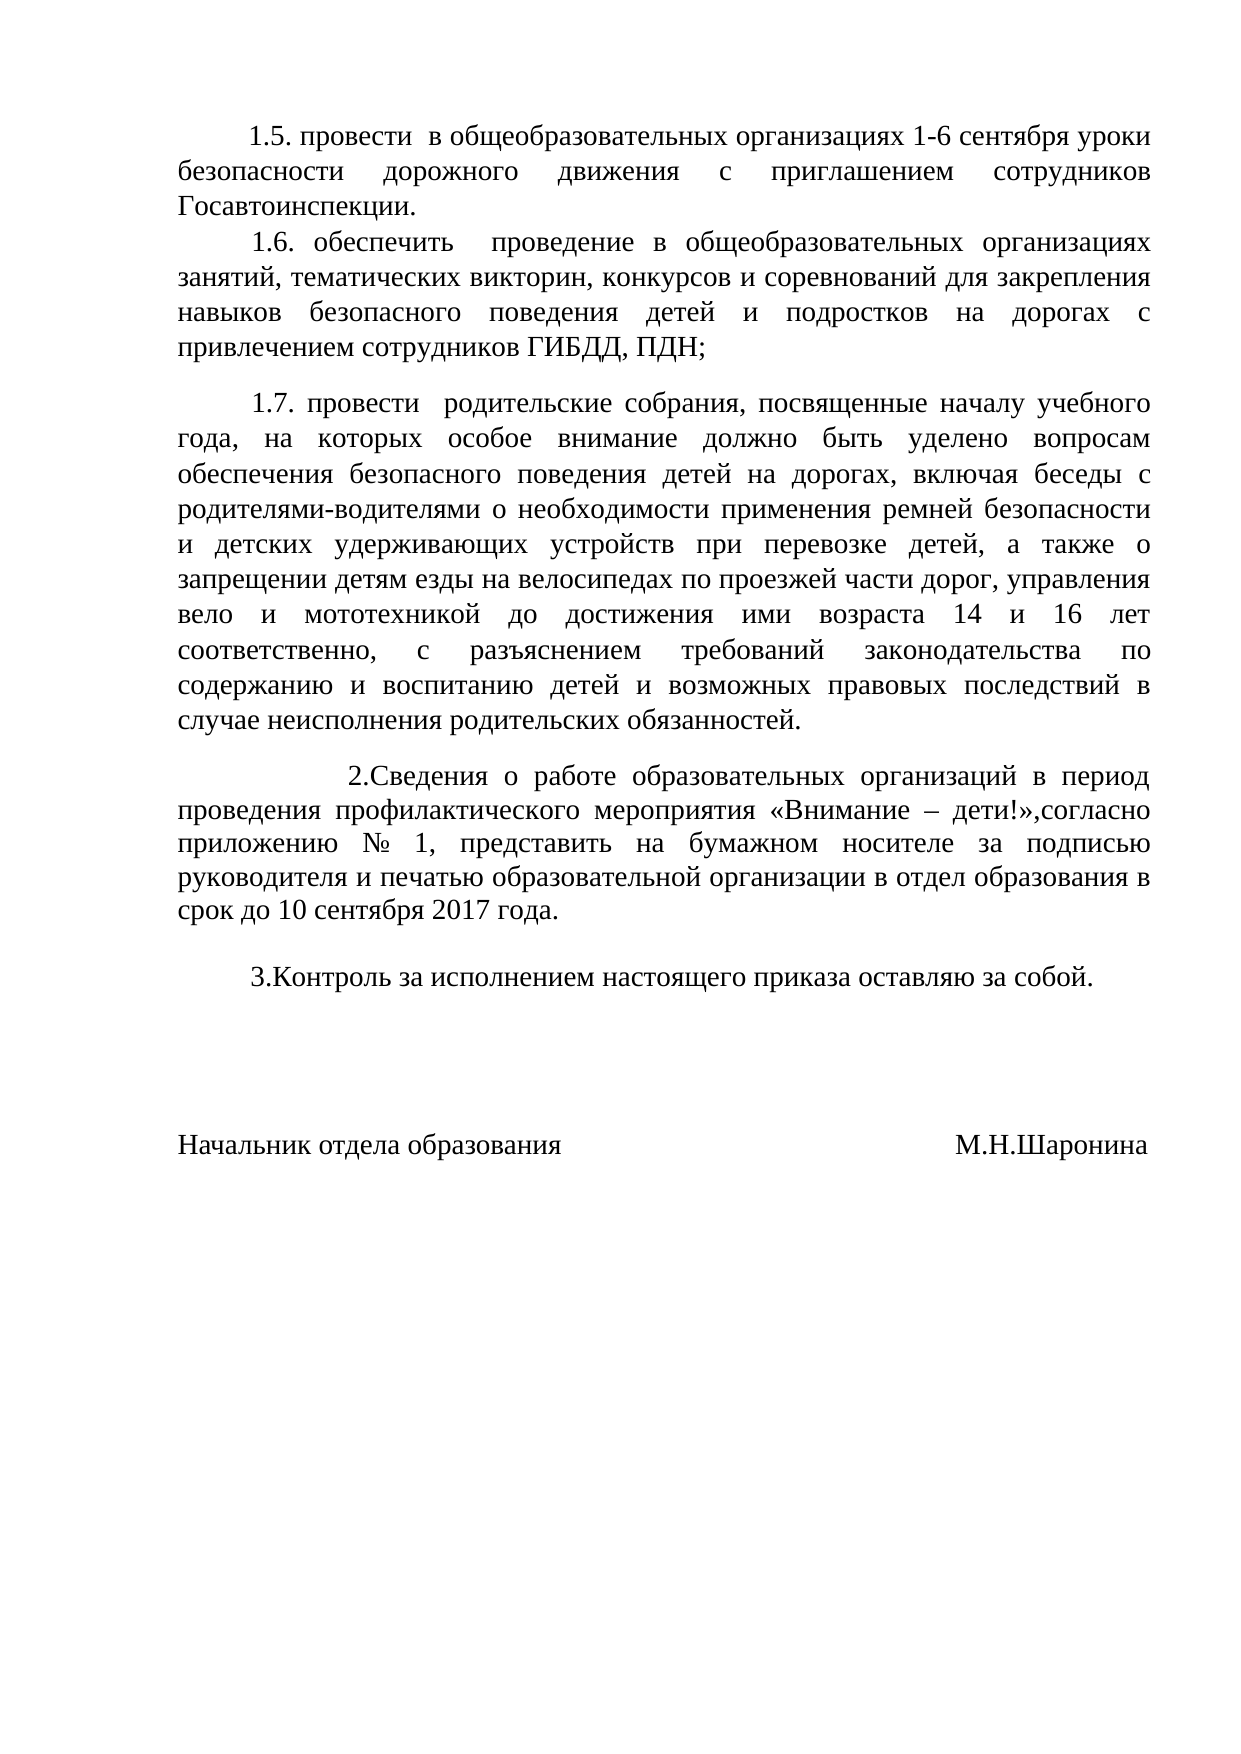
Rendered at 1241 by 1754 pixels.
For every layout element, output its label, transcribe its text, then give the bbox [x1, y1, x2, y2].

text 1.5. провести в общеобразовательных организациях 1-6 сентября уроки безопасности дорожного движения с приглашением сотрудников Госавтоинспекции. [177, 118, 1152, 222]
text 2.Сведения о работе образовательных организаций в период проведения профилактического мероприятия «Внимание – дети!»,согласно приложению № 1, представить на бумажном носителе за подписью руководителя и печатью образовательной организации в отдел образования в срок до 10 сентября 2017 года. [177, 758, 1152, 926]
text Начальник отдела образования М.Н.Шаронина [177, 1127, 1152, 1161]
text 1.7. провести родительские собрания, посвященные началу учебного года, на которых особое внимание должно быть уделено вопросам обеспечения безопасного поведения детей на дорогах, включая беседы с родителями-водителями о необходимости применения ремней безопасности и детских удерживающих устройств при перевозке детей, а также о запрещении детям езды на велосипедах по проезжей части дорог, управления вело и мототехникой до достижения ими возраста 14 и 16 лет соответственно, с разъяснением требований законодательства по содержанию и воспитанию детей и возможных правовых последствий в случае неисполнения родительских обязанностей. [177, 385, 1152, 736]
text 3.Контроль за исполнением настоящего приказа оставляю за собой. [177, 959, 1152, 993]
text 1.6. обеспечить проведение в общеобразовательных организациях занятий, тематических викторин, конкурсов и соревнований для закрепления навыков безопасного поведения детей и подростков на дорогах с привлечением сотрудников ГИБДД, ПДН; [177, 224, 1152, 363]
